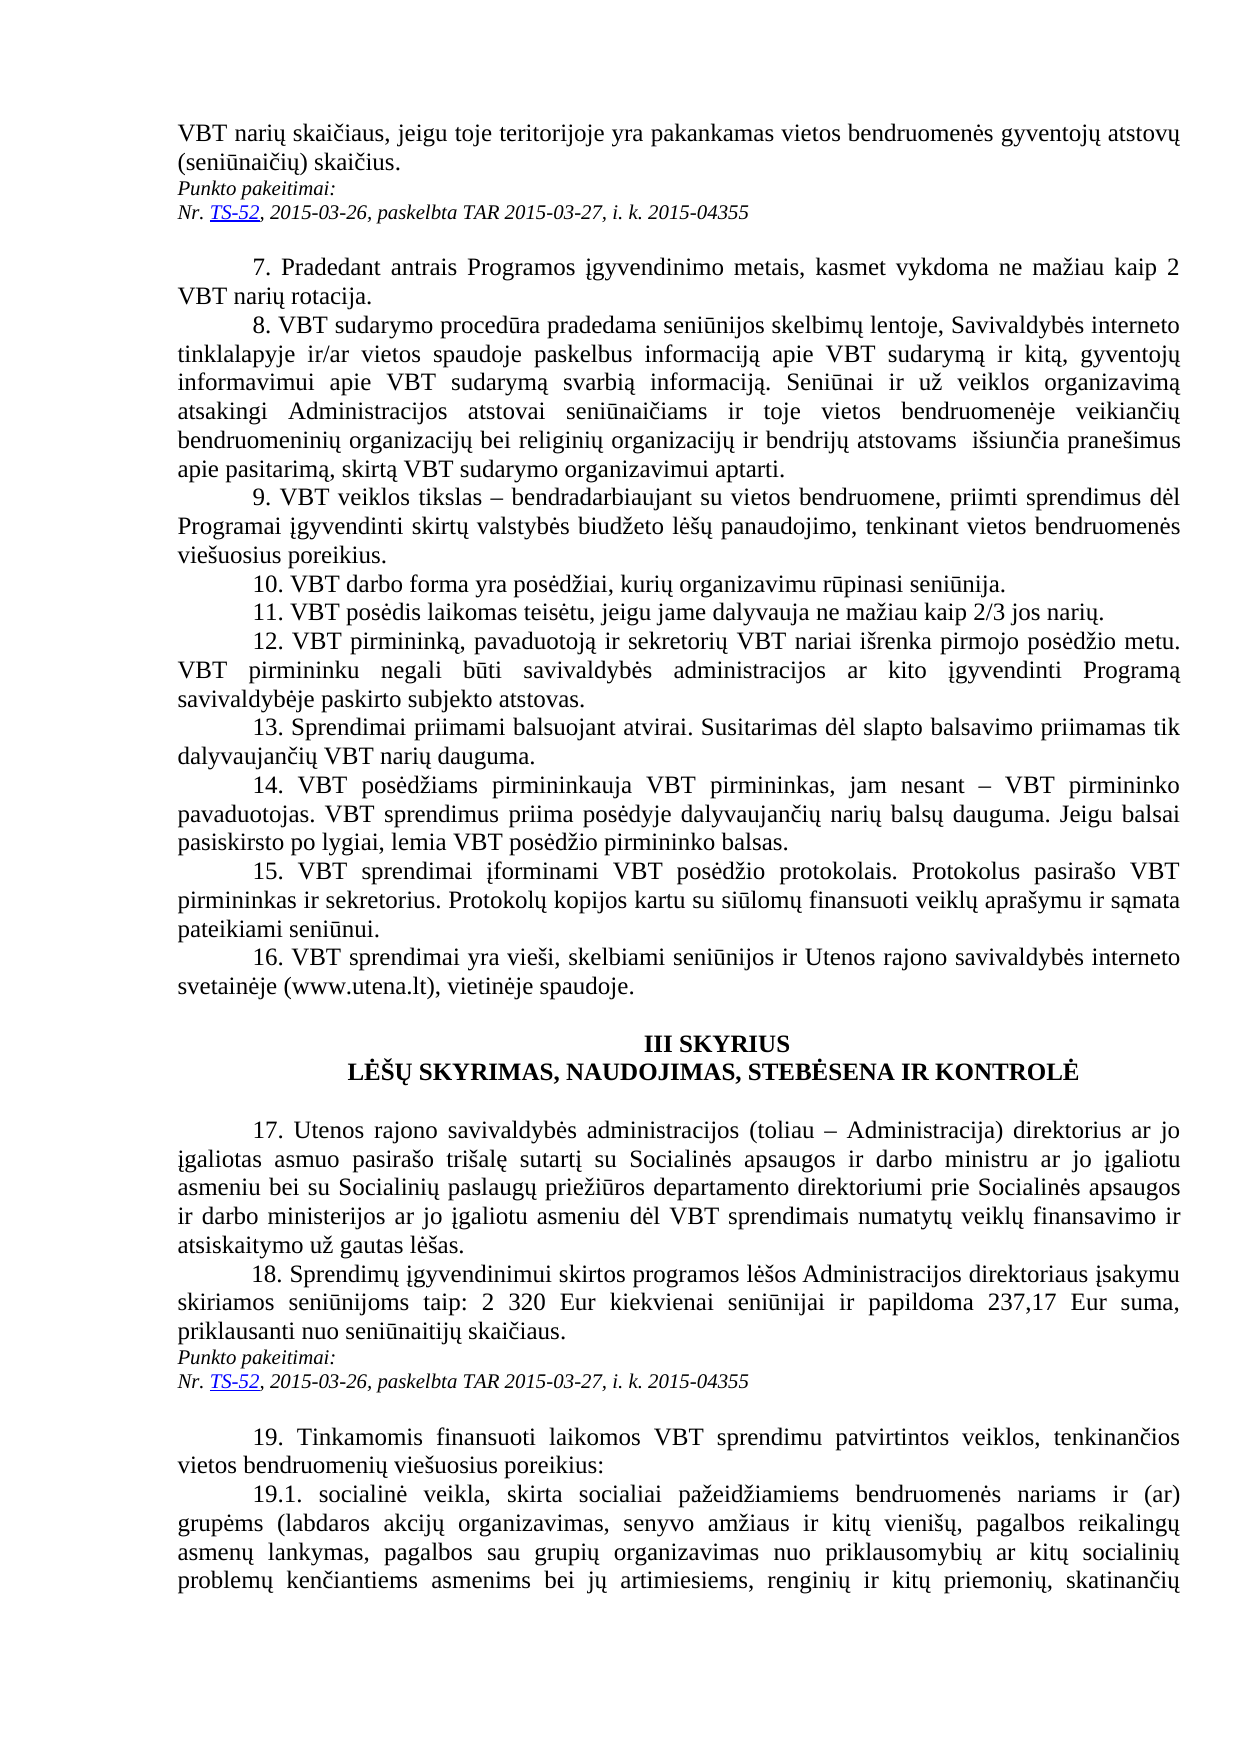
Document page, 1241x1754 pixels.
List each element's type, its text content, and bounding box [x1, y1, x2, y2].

text 13. Sprendimai priimami balsuojant atvirai. Susitarimas dėl slapto balsavimo priimamas tik dalyvaujančių VBT narių dauguma. [177, 712, 1181, 770]
text 15. VBT sprendimai įforminami VBT posėdžio protokolais. Protokolus pasirašo VBT pirmininkas ir sekretorius. Protokolų kopijos kartu su siūlomų finansuoti veiklų aprašymu ir sąmata pateikiami seniūnui. [177, 856, 1181, 942]
text 10. VBT darbo forma yra posėdžiai, kurių organizavimu rūpinasi seniūnija. [177, 569, 1181, 597]
text 7. Pradedant antrais Programos įgyvendinimo metais, kasmet vykdoma ne mažiau kaip 2 VBT narių rotacija. [177, 252, 1181, 310]
text Nr. TS-52, 2015-03-26, paskelbta TAR 2015-03-27, i. k. 2015-04355 [177, 200, 1181, 224]
text LĖŠŲ SKYRIMAS, NAUDOJIMAS, STEBĖSENA IR KONTROLĖ [177, 1057, 1181, 1086]
text 11. VBT posėdis laikomas teisėtu, jeigu jame dalyvauja ne mažiau kaip 2/3 jos narių. [177, 597, 1181, 626]
text 16. VBT sprendimai yra vieši, skelbiami seniūnijos ir Utenos rajono savivaldybės interneto svetainėje (www.utena.lt), vietinėje spaudoje. [177, 942, 1181, 1000]
text 19.1. socialinė veikla, skirta socialiai pažeidžiamiems bendruomenės nariams ir (ar) grupėms (labdaros akcijų organizavimas, senyvo amžiaus ir kitų vienišų, pagalbos reikalingų asmenų lankymas, pagalbos sau grupių organizavimas nuo priklausomybių ar kitų socialinių problemų kenčiantiems asmenims bei jų artimiesiems, renginių ir kitų priemonių, skatinančių [177, 1479, 1181, 1594]
text 18. Sprendimų įgyvendinimui skirtos programos lėšos Administracijos direktoriaus įsakymu skiriamos seniūnijoms taip: 2 320 Eur kiekvienai seniūnijai ir papildoma 237,17 Eur suma, priklausanti nuo seniūnaitijų skaičiaus. [177, 1259, 1181, 1345]
text 17. Utenos rajono savivaldybės administracijos (toliau – Administracija) direktorius ar jo įgaliotas asmuo pasirašo trišalę sutartį su Socialinės apsaugos ir darbo ministru ar jo įgaliotu asmeniu bei su Socialinių paslaugų priežiūros departamento direktoriumi prie Socialinės apsaugos ir darbo ministerijos ar jo įgaliotu asmeniu dėl VBT sprendimais numatytų veiklų finansavimo ir atsiskaitymo už gautas lėšas. [177, 1115, 1181, 1259]
text Nr. TS-52, 2015-03-26, paskelbta TAR 2015-03-27, i. k. 2015-04355 [177, 1369, 1181, 1393]
text 8. VBT sudarymo procedūra pradedama seniūnijos skelbimų lentoje, Savivaldybės interneto tinklalapyje ir/ar vietos spaudoje paskelbus informaciją apie VBT sudarymą ir kitą, gyventojų informavimui apie VBT sudarymą svarbią informaciją. Seniūnai ir už veiklos organizavimą atsakingi Administracijos atstovai seniūnaičiams ir toje vietos bendruomenėje veikiančių bendruomeninių organizacijų bei religinių organizacijų ir bendrijų atstovams išsiunčia pranešimus apie pasitarimą, skirtą VBT sudarymo organizavimui aptarti. [177, 310, 1181, 482]
text 19. Tinkamomis finansuoti laikomos VBT sprendimu patvirtintos veiklos, tenkinančios vietos bendruomenių viešuosius poreikius: [177, 1422, 1181, 1479]
text 14. VBT posėdžiams pirmininkauja VBT pirmininkas, jam nesant – VBT pirmininko pavaduotojas. VBT sprendimus priima posėdyje dalyvaujančių narių balsų dauguma. Jeigu balsai pasiskirsto po lygiai, lemia VBT posėdžio pirmininko balsas. [177, 770, 1181, 856]
text 9. VBT veiklos tikslas – bendradarbiaujant su vietos bendruomene, priimti sprendimus dėl Programai įgyvendinti skirtų valstybės biudžeto lėšų panaudojimo, tenkinant vietos bendruomenės viešuosius poreikius. [177, 482, 1181, 569]
text VBT narių skaičiaus, jeigu toje teritorijoje yra pakankamas vietos bendruomenės gyventojų atstovų (seniūnaičių) skaičius. [177, 118, 1181, 176]
text Punkto pakeitimai: [177, 1345, 1181, 1369]
text 12. VBT pirmininką, pavaduotoją ir sekretorių VBT nariai išrenka pirmojo posėdžio metu. VBT pirmininku negali būti savivaldybės administracijos ar kito įgyvendinti Programą savivaldybėje paskirto subjekto atstovas. [177, 626, 1181, 712]
text III SKYRIUS [177, 1029, 1181, 1057]
text Punkto pakeitimai: [177, 176, 1181, 200]
